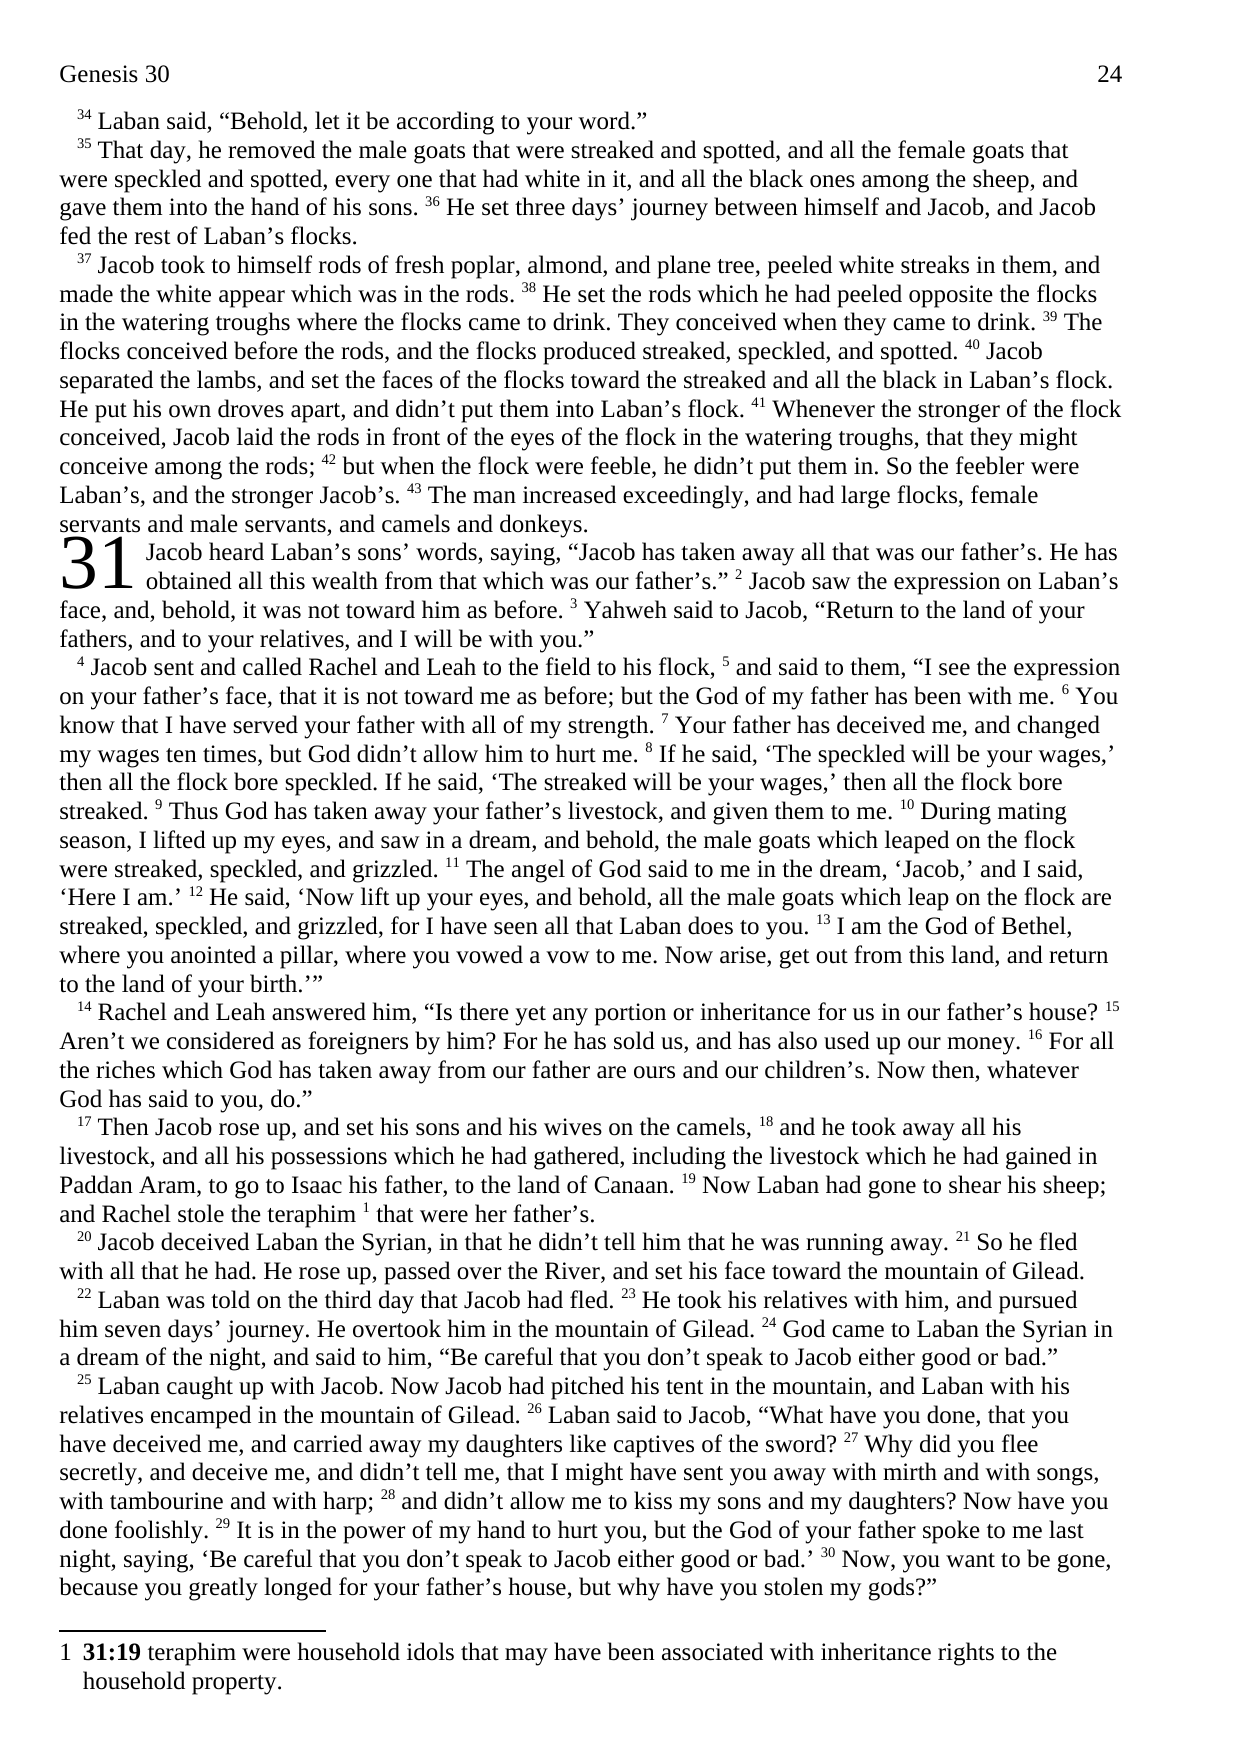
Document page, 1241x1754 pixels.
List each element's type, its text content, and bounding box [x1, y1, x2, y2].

text 20 Jacob deceived Laban the Syrian, in that he didn’t tell him that he was running away. 21 So he fled with all that he had. He rose up, passed over the River, and set his face toward the mountain of Gilead. [59, 1227, 1122, 1285]
text 34 Laban said, “Behold, let it be according to your word.” [59, 106, 1122, 135]
text 17 Then Jacob rose up, and set his sons and his wives on the camels, 18 and he took away all his livestock, and all his possessions which he had gathered, including the livestock which he had gained in Paddan Aram, to go to Isaac his father, to the land of Canaan. 19 Now Laban had gone to shear his sheep; and Rachel stole the teraphim that were her father’s. [59, 1112, 1122, 1227]
text 22 Laban was told on the third day that Jacob had fled. 23 He took his relatives with him, and pursued him seven days’ journey. He overtook him in the mountain of Gilead. 24 God came to Laban the Syrian in a dream of the night, and said to him, “Be careful that you don’t speak to Jacob either good or bad.” [59, 1285, 1122, 1371]
text 31:19 teraphim were household idols that may have been associated with inheritance rights to the household property. [59, 1637, 1122, 1695]
text 31Jacob heard Laban’s sons’ words, saying, “Jacob has taken away all that was our father’s. He has obtained all this wealth from that which was our father’s.” 2 Jacob saw the expression on Laban’s face, and, behold, it was not toward him as before. 3 Yahweh said to Jacob, “Return to the land of your fathers, and to your relatives, and I will be with you.” [59, 537, 1122, 652]
text 4 Jacob sent and called Rachel and Leah to the field to his flock, 5 and said to them, “I see the expression on your father’s face, that it is not toward me as before; but the God of my father has been with me. 6 You know that I have served your father with all of my strength. 7 Your father has deceived me, and changed my wages ten times, but God didn’t allow him to hurt me. 8 If he said, ‘The speckled will be your wages,’ then all the flock bore speckled. If he said, ‘The streaked will be your wages,’ then all the flock bore streaked. 9 Thus God has taken away your father’s livestock, and given them to me. 10 During mating season, I lifted up my eyes, and saw in a dream, and behold, the male goats which leaped on the flock were streaked, speckled, and grizzled. 11 The angel of God said to me in the dream, ‘Jacob,’ and I said, ‘Here I am.’ 12 He said, ‘Now lift up your eyes, and behold, all the male goats which leap on the flock are streaked, speckled, and grizzled, for I have seen all that Laban does to you. 13 I am the God of Bethel, where you anointed a pillar, where you vowed a vow to me. Now arise, get out from this land, and return to the land of your birth.’” [59, 652, 1122, 997]
text 25 Laban caught up with Jacob. Now Jacob had pitched his tent in the mountain, and Laban with his relatives encamped in the mountain of Gilead. 26 Laban said to Jacob, “What have you done, that you have deceived me, and carried away my daughters like captives of the sword? 27 Why did you flee secretly, and deceive me, and didn’t tell me, that I might have sent you away with mirth and with songs, with tambourine and with harp; 28 and didn’t allow me to kiss my sons and my daughters? Now have you done foolishly. 29 It is in the power of my hand to hurt you, but the God of your father spoke to me last night, saying, ‘Be careful that you don’t speak to Jacob either good or bad.’ 30 Now, you want to be gone, because you greatly longed for your father’s house, but why have you stolen my gods?” [59, 1371, 1122, 1601]
text 37 Jacob took to himself rods of fresh poplar, almond, and plane tree, peeled white streaks in them, and made the white appear which was in the rods. 38 He set the rods which he had peeled opposite the flocks in the watering troughs where the flocks came to drink. They conceived when they came to drink. 39 The flocks conceived before the rods, and the flocks produced streaked, speckled, and spotted. 40 Jacob separated the lambs, and set the faces of the flocks toward the streaked and all the black in Laban’s flock. He put his own droves apart, and didn’t put them into Laban’s flock. 41 Whenever the stronger of the flock conceived, Jacob laid the rods in front of the eyes of the flock in the watering troughs, that they might conceive among the rods; 42 but when the flock were feeble, he didn’t put them in. So the feebler were Laban’s, and the stronger Jacob’s. 43 The man increased exceedingly, and had large flocks, female servants and male servants, and camels and donkeys. [59, 250, 1122, 537]
text 14 Rachel and Leah answered him, “Is there yet any portion or inheritance for us in our father’s house? 15 Aren’t we considered as foreigners by him? For he has sold us, and has also used up our money. 16 For all the riches which God has taken away from our father are ours and our children’s. Now then, whatever God has said to you, do.” [59, 997, 1122, 1112]
text 35 That day, he removed the male goats that were streaked and spotted, and all the female goats that were speckled and spotted, every one that had white in it, and all the black ones among the sheep, and gave them into the hand of his sons. 36 He set three days’ journey between himself and Jacob, and Jacob fed the rest of Laban’s flocks. [59, 135, 1122, 250]
